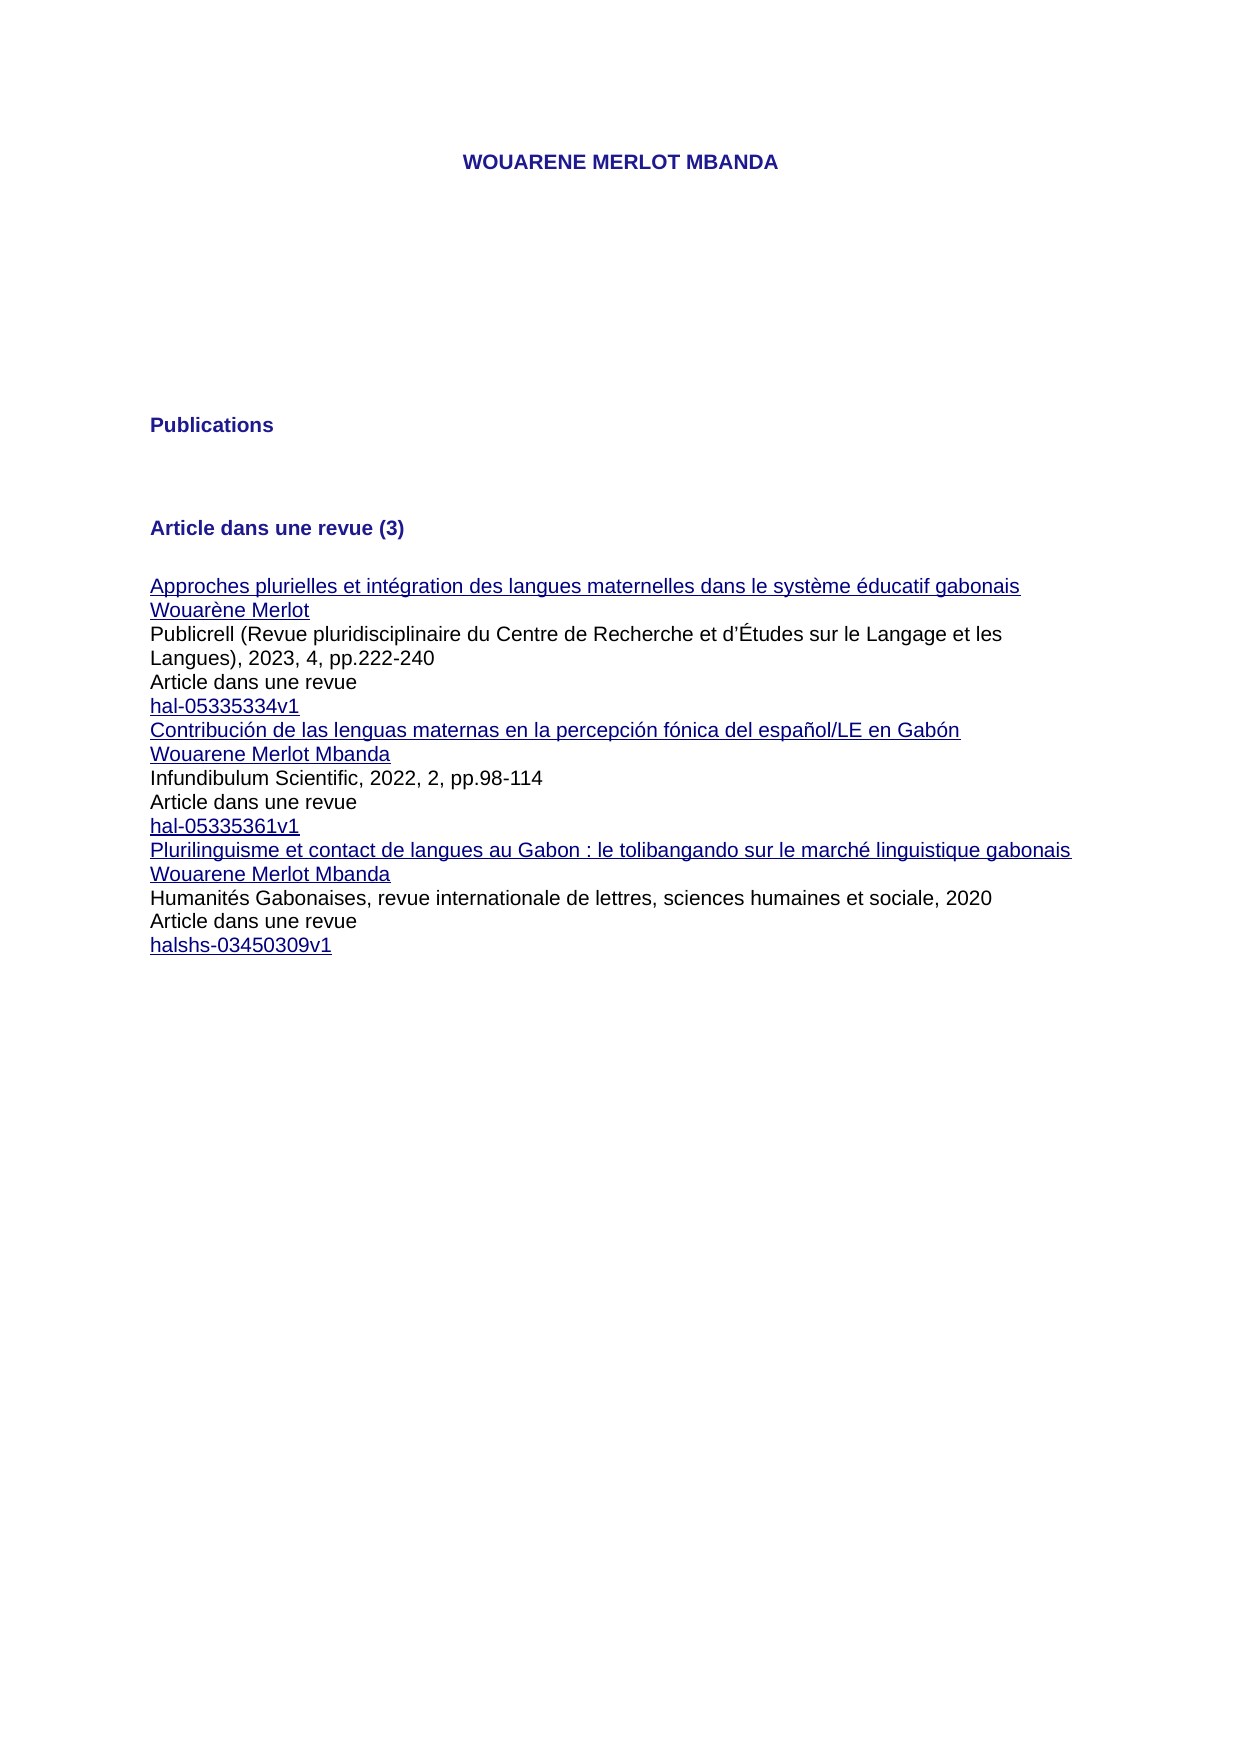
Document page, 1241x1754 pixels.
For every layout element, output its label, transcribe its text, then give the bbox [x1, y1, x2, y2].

subtitle Article dans une revue (3) [150, 516, 1090, 539]
subtitle WOUARENE MERLOT MBANDA [150, 150, 1090, 174]
subtitle Publications [150, 412, 1090, 436]
table_header Approches plurielles et intégration des langues maternelles dans le système éducatif gabonais Wouarène Merlot Publicrell (Revue pluridisciplinaire du Centre de Recherche et d’Études sur le Langage et les Langues), 2023, 4, pp.222-240 Article dans une revue hal-05335334v1 [150, 574, 1090, 718]
table_cell Contribución de las lenguas maternas en la percepción fónica del español/LE en Gabón Wouarene Merlot Mbanda Infundibulum Scientific, 2022, 2, pp.98-114 Article dans une revue hal-05335361v1 [150, 718, 1090, 837]
table_cell Plurilinguisme et contact de langues au Gabon : le tolibangando sur le marché linguistique gabonais Wouarene Merlot Mbanda Humanités Gabonaises, revue internationale de lettres, sciences humaines et sociale, 2020 Article dans une revue halshs-03450309v1 [150, 838, 1090, 957]
